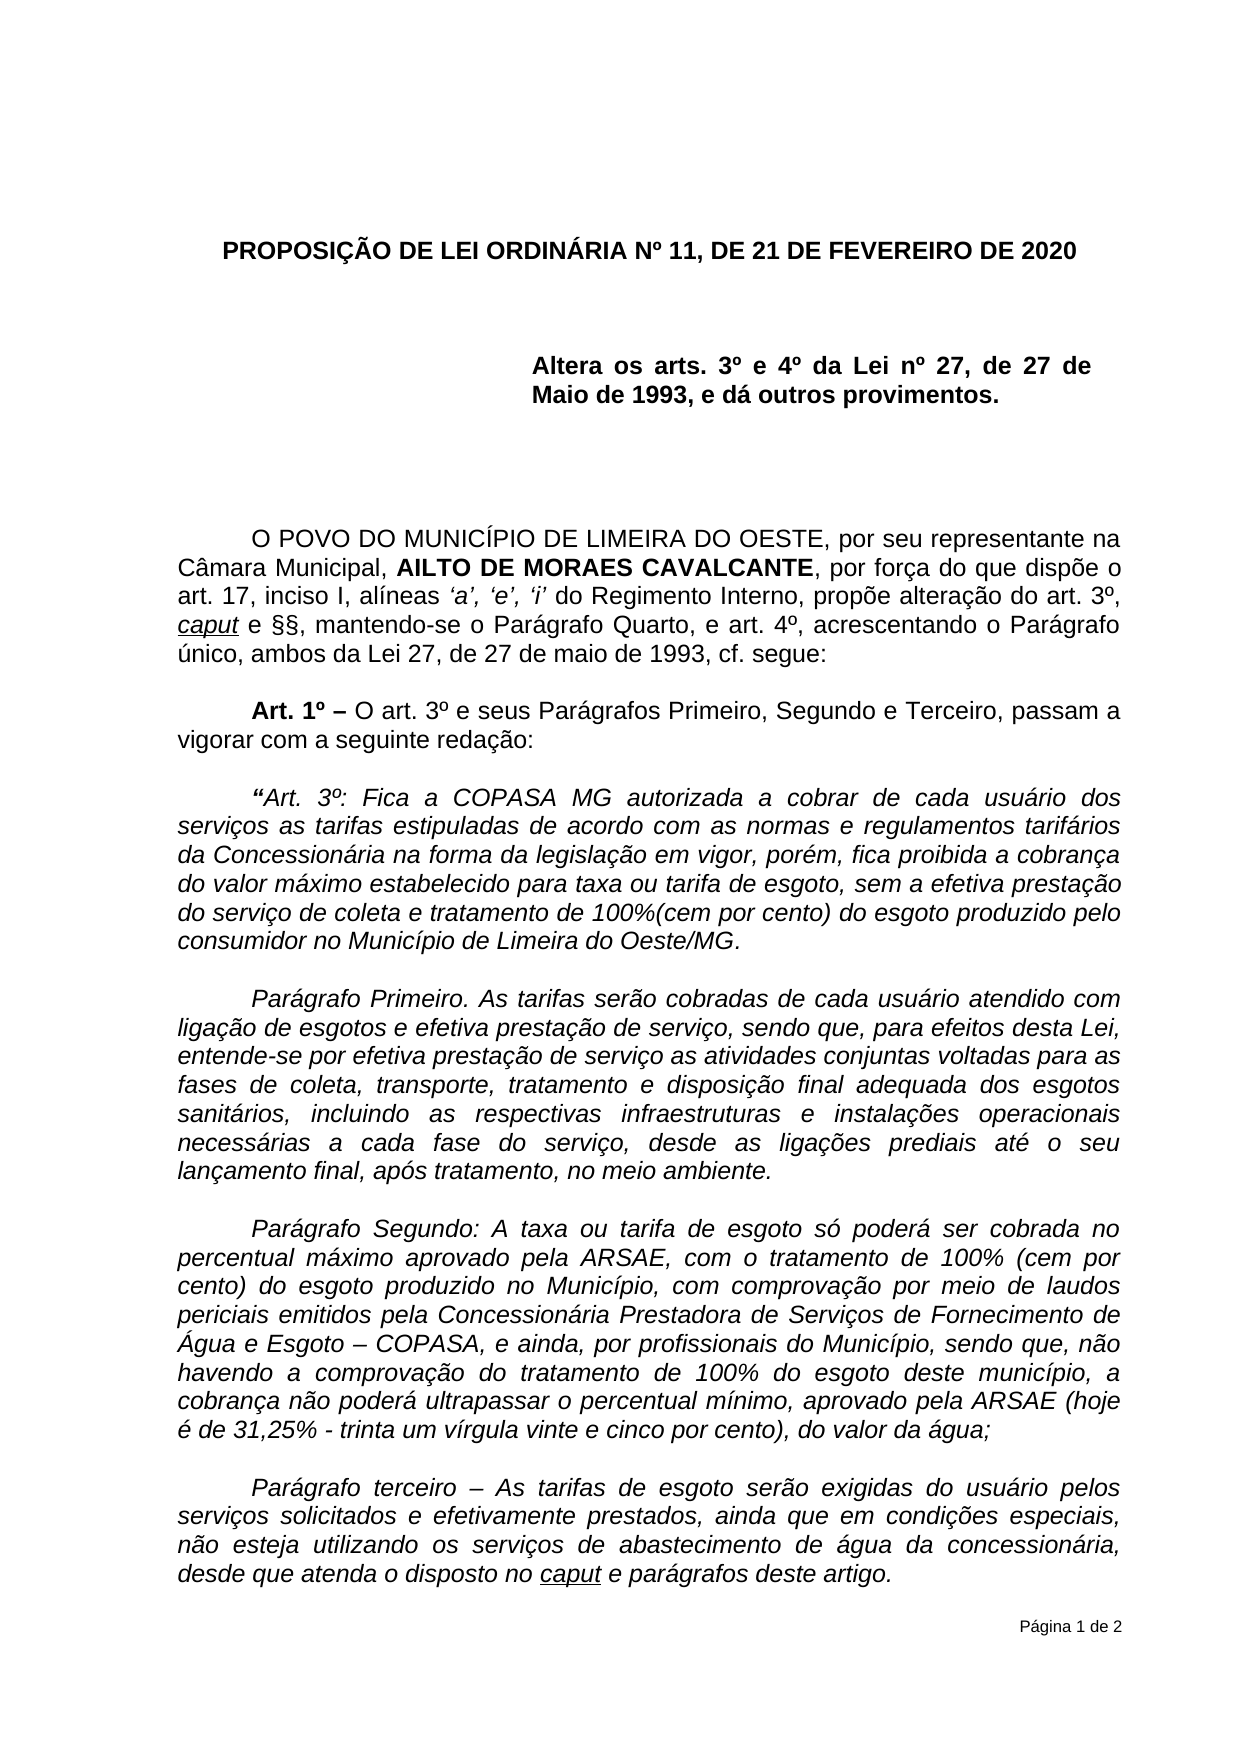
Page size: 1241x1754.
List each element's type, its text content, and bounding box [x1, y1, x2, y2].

text “Art. 3º: Fica a COPASA MG autorizada a cobrar de cada usuário dos serviços as tarifas estipuladas de acordo com as normas e regulamentos tarifários da Concessionária na forma da legislação em vigor, porém, fica proibida a cobrança do valor máximo estabelecido para taxa ou tarifa de esgoto, sem a efetiva prestação do serviço de coleta e tratamento de 100%(cem por cento) do esgoto produzido pelo consumidor no Município de Limeira do Oeste/MG. [177, 782, 1122, 955]
text Altera os arts. 3º e 4º da Lei nº 27, de 27 de Maio de 1993, e dá outros provimentos. [532, 351, 1093, 409]
text Art. 1º – O art. 3º e seus Parágrafos Primeiro, Segundo e Terceiro, passam a vigorar com a seguinte redação: [177, 667, 1122, 754]
text PROPOSIÇÃO DE LEI ORDINÁRIA Nº 11, DE 21 DE FEVEREIRO DE 2020 [177, 236, 1122, 265]
text Parágrafo Segundo: A taxa ou tarifa de esgoto só poderá ser cobrada no percentual máximo aprovado pela ARSAE, com o tratamento de 100% (cem por cento) do esgoto produzido no Município, com comprovação por meio de laudos periciais emitidos pela Concessionária Prestadora de Serviços de Fornecimento de Água e Esgoto – COPASA, e ainda, por profissionais do Município, sendo que, não havendo a comprovação do tratamento de 100% do esgoto deste município, a cobrança não poderá ultrapassar o percentual mínimo, aprovado pela ARSAE (hoje é de 31,25% - trinta um vírgula vinte e cinco por cento), do valor da água; [177, 1214, 1122, 1444]
text Parágrafo Primeiro. As tarifas serão cobradas de cada usuário atendido com ligação de esgotos e efetiva prestação de serviço, sendo que, para efeitos desta Lei, entende-se por efetiva prestação de serviço as atividades conjuntas voltadas para as fases de coleta, transporte, tratamento e disposição final adequada dos esgotos sanitários, incluindo as respectivas infraestruturas e instalações operacionais necessárias a cada fase do serviço, desde as ligações prediais até o seu lançamento final, após tratamento, no meio ambiente. [177, 955, 1122, 1185]
text O POVO DO MUNICÍPIO DE LIMEIRA DO OESTE, por seu representante na Câmara Municipal, AILTO DE MORAES CAVALCANTE, por força do que dispõe o art. 17, inciso I, alíneas ‘a’, ‘e’, ‘i’ do Regimento Interno, propõe alteração do art. 3º, caput e §§, mantendo-se o Parágrafo Quarto, e art. 4º, acrescentando o Parágrafo único, ambos da Lei 27, de 27 de maio de 1993, cf. segue: [177, 524, 1122, 667]
text Parágrafo terceiro – As tarifas de esgoto serão exigidas do usuário pelos serviços solicitados e efetivamente prestados, ainda que em condições especiais, não esteja utilizando os serviços de abastecimento de água da concessionária, desde que atenda o disposto no caput e parágrafos deste artigo. [177, 1472, 1122, 1587]
